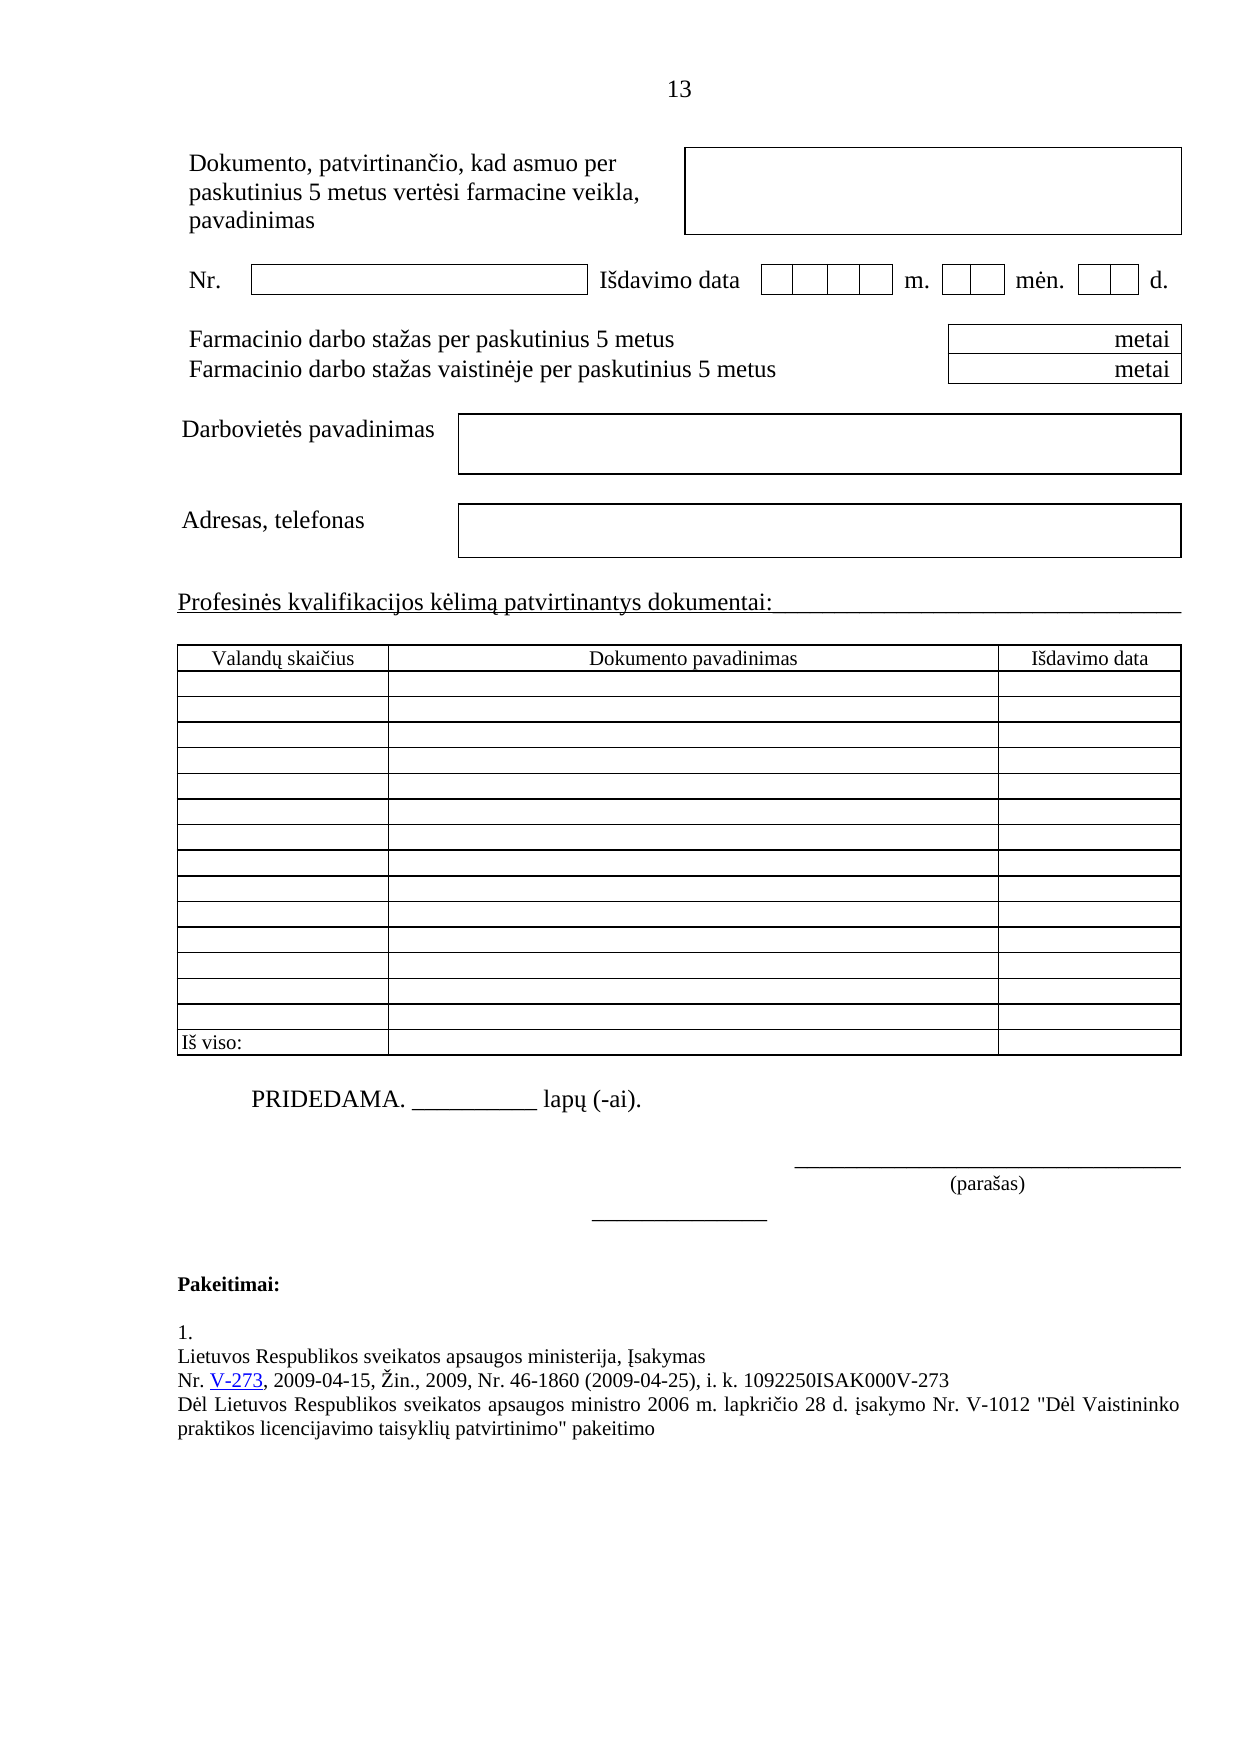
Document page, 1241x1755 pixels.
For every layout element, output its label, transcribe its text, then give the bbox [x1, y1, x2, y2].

text Nr. V-273, 2009-04-15, Žin., 2009, Nr. 46-1860 (2009-04-25), i. k. 1092250ISAK000V-273 [177, 1368, 1181, 1392]
table_cell [384, 800, 388, 824]
table_header Nr. [177, 264, 251, 294]
table_cell metai [949, 354, 959, 383]
table_cell [994, 1030, 998, 1054]
table_header [577, 265, 587, 294]
table_cell [389, 953, 393, 977]
table_cell [384, 748, 388, 772]
table_cell [994, 697, 998, 721]
table_cell [994, 723, 998, 747]
table_cell [384, 1005, 388, 1029]
table_cell [389, 825, 393, 849]
table_cell [389, 851, 393, 875]
table_header Darbovietės pavadinimas [177, 413, 458, 473]
table_header [686, 148, 1181, 234]
table_header [971, 265, 1004, 294]
table_cell metai [1170, 354, 1181, 383]
table_cell [994, 877, 998, 901]
table_header m. [893, 264, 942, 294]
table_cell [994, 928, 998, 952]
table_cell [389, 672, 393, 696]
table_cell [389, 697, 393, 721]
text Profesinės kvalifikacijos kėlimą patvirtinantys dokumentai: [177, 587, 1181, 612]
table_cell [384, 851, 388, 875]
table_cell [389, 877, 393, 901]
table_cell [994, 774, 998, 798]
table_header [1079, 265, 1110, 294]
table_header [943, 265, 970, 294]
text Pakeitimai: [177, 1272, 1181, 1296]
table_cell [384, 928, 388, 952]
table_cell [994, 1005, 998, 1029]
table_cell [459, 505, 1180, 556]
table_header [459, 415, 1180, 473]
table_cell [384, 697, 388, 721]
table_cell [177, 473, 458, 503]
table_cell [384, 979, 388, 1003]
table_cell [384, 672, 388, 696]
text ______________ [177, 1195, 1181, 1224]
table_cell [389, 902, 393, 926]
table_header d. [1139, 264, 1181, 294]
table_cell [384, 774, 388, 798]
table_cell Farmacinio darbo stažas vaistinėje per paskutinius 5 metus [177, 353, 948, 383]
text Dėl Lietuvos Respublikos sveikatos apsaugos ministro 2006 m. lapkričio 28 d. įsakymo Nr. V-1012 "Dėl Vaistininko praktikos licencijavimo taisyklių patvirtinimo" pakeitimo [177, 1392, 1181, 1440]
table_cell [1177, 475, 1181, 503]
table_header [860, 265, 892, 294]
table_header [828, 265, 859, 294]
text 1. [177, 1320, 1181, 1344]
table_cell [994, 800, 998, 824]
table_cell [384, 877, 388, 901]
table_cell [384, 902, 388, 926]
table_cell [384, 825, 388, 849]
table_header [1111, 265, 1138, 294]
table_cell [994, 953, 998, 977]
table_header metai [1170, 325, 1181, 353]
table_cell [384, 953, 388, 977]
table_cell [458, 475, 462, 503]
table_header Dokumento, patvirtinančio, kad asmuo per paskutinius 5 metus vertėsi farmacine veikla, pavadinimas [177, 147, 684, 234]
table_cell [389, 748, 393, 772]
table_cell [389, 1030, 393, 1054]
table_cell Adresas, telefonas [177, 503, 458, 556]
table_cell [389, 723, 393, 747]
table_cell [389, 928, 393, 952]
table_cell [994, 825, 998, 849]
table_cell [389, 979, 393, 1003]
table_header Išdavimo data [588, 264, 761, 294]
table_cell [389, 1005, 393, 1029]
table_header [252, 265, 263, 294]
table_header [793, 265, 827, 294]
table_header mėn. [1005, 264, 1078, 294]
table_cell [994, 902, 998, 926]
table_cell [994, 851, 998, 875]
table_cell [994, 672, 998, 696]
text PRIDEDAMA. __________ lapų (-ai). [177, 1084, 1181, 1113]
table_header metai [949, 325, 959, 353]
table_cell [389, 800, 393, 824]
table_cell [384, 723, 388, 747]
table_header [762, 265, 792, 294]
table_cell [994, 979, 998, 1003]
text (parašas) [177, 1171, 1181, 1195]
text Lietuvos Respublikos sveikatos apsaugos ministerija, Įsakymas [177, 1344, 1181, 1368]
table_cell [994, 748, 998, 772]
table_cell [389, 774, 393, 798]
